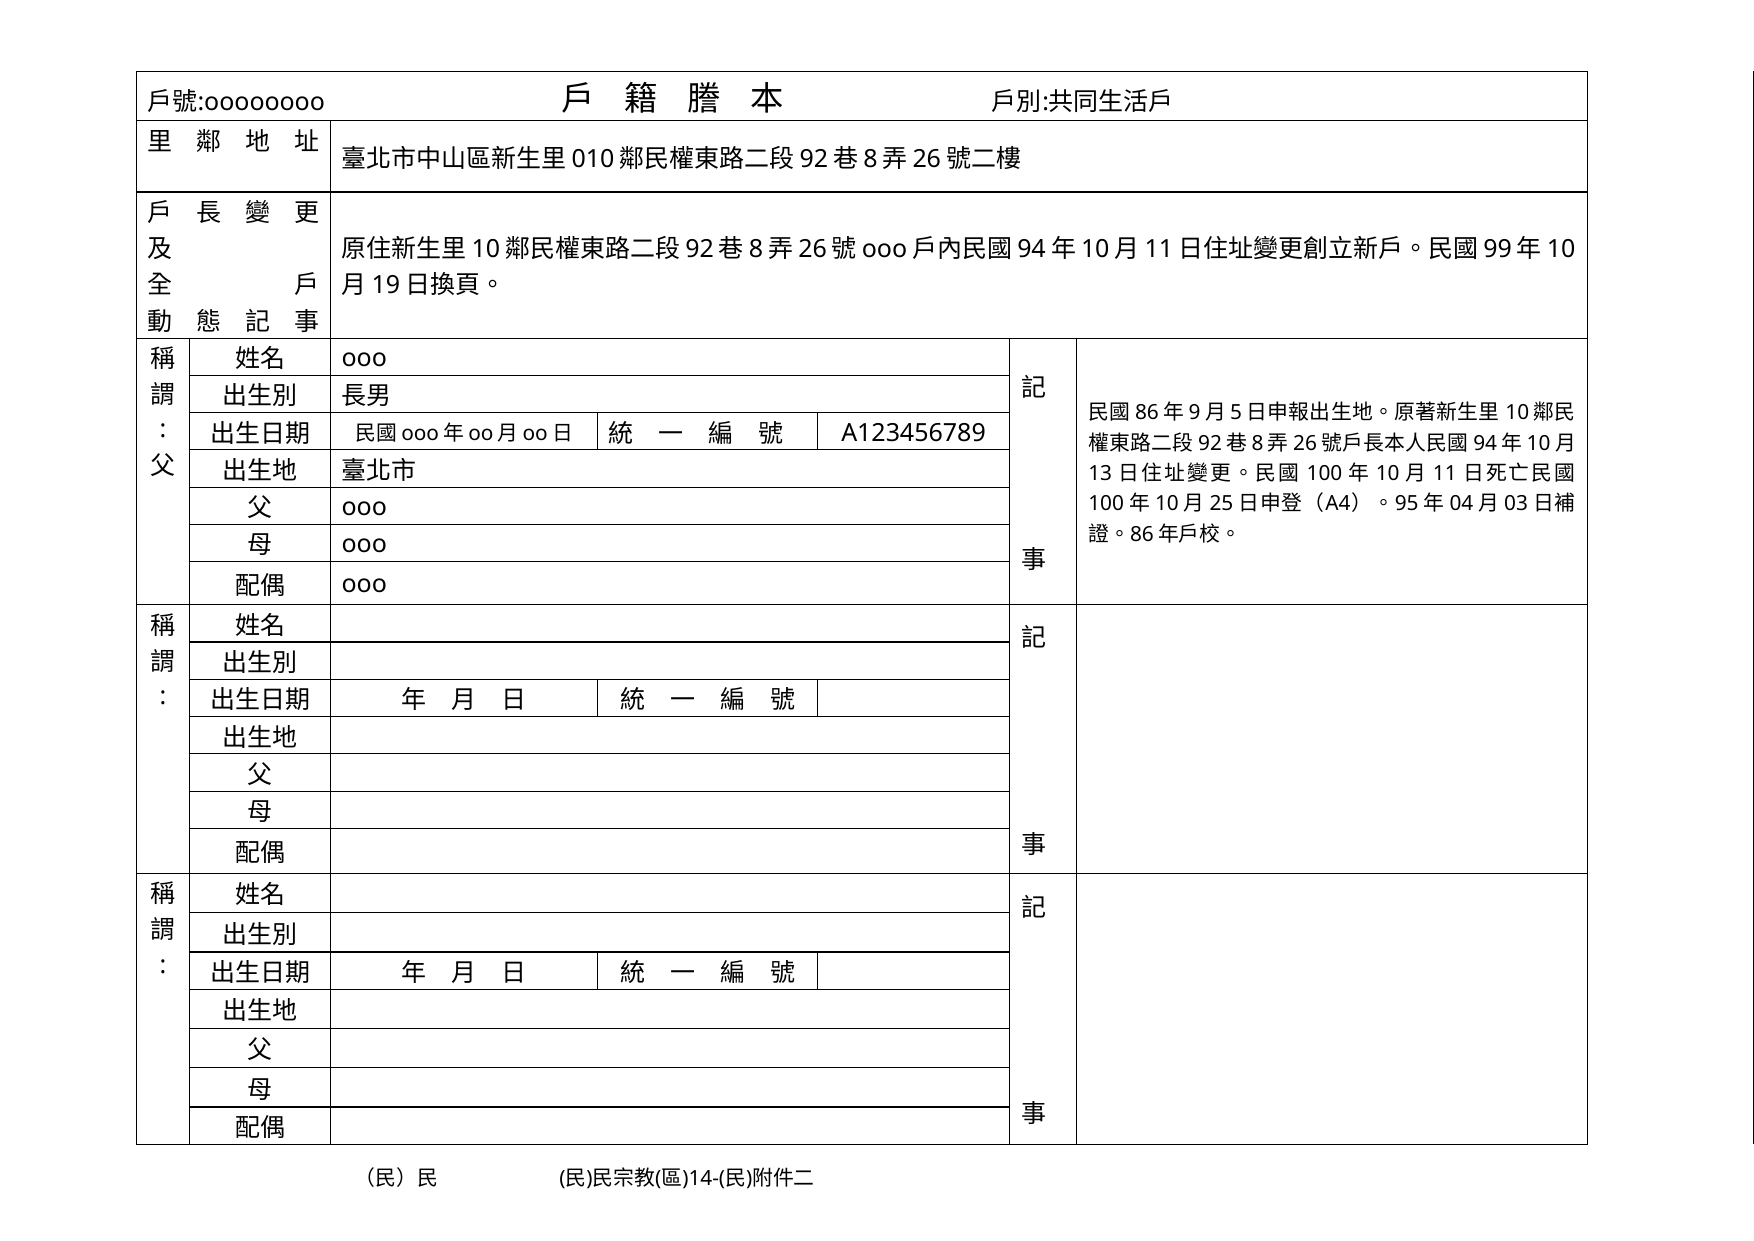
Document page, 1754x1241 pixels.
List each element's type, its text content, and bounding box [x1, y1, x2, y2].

table_cell [331, 717, 1009, 753]
table_cell [331, 605, 1009, 641]
table_cell [331, 643, 1009, 679]
table_cell 統 一 編 號 [598, 413, 817, 449]
table_cell 記 事 [1010, 339, 1076, 604]
table_cell 記 事 [1010, 605, 1076, 873]
table_cell 原住新生里10鄰民權東路二段92巷8弄26號ooo戶內民國94年10月11日住址變更創立新戶。民國99年10月19日換頁。 [331, 193, 1587, 337]
table_cell 稱 謂 : 父 [137, 339, 189, 604]
table_cell [331, 1108, 1009, 1144]
table_cell 民國86年9月5日申報出生地。原著新生里10鄰民權東路二段92巷8弄26號戶長本人民國94年10月13日住址變更。民國100年10月11日死亡民國100年10月25日申登（A4）。95年04月03日補證。86年戶校。 [1077, 339, 1587, 604]
table_cell 稱 謂 : [137, 874, 189, 1144]
table_cell 配偶 [190, 829, 330, 873]
table_cell [331, 792, 1009, 828]
table_header 戶號:oooooooo 戶 籍 謄 本 戶別:共同生活戶 [137, 72, 1587, 120]
table_cell 出生日期 [190, 953, 330, 989]
table_cell 臺北市中山區新生里010鄰民權東路二段92巷8弄26號二樓 [331, 121, 1587, 191]
table_cell 臺北市 [331, 450, 1009, 487]
table_cell 姓名 [190, 874, 330, 912]
table_cell 戶長變更 及 全戶 動態記事 [137, 193, 330, 337]
table_cell ooo [331, 562, 1009, 604]
table_cell [331, 829, 1009, 873]
table_cell 出生別 [190, 376, 330, 412]
table_cell 出生地 [190, 990, 330, 1028]
table_cell ooo [331, 488, 1009, 524]
table_cell 統 一 編 號 [598, 953, 817, 989]
table_cell A123456789 [818, 413, 1009, 449]
table_cell 姓名 [190, 339, 330, 375]
table_cell [570, 1154, 1189, 1217]
table_cell 姓名 [190, 605, 330, 641]
table_cell 父 [190, 488, 330, 524]
table_cell [1077, 874, 1587, 1144]
table_cell [331, 754, 1009, 791]
table_cell ooo [331, 339, 1009, 375]
table_cell 里鄰地址 [137, 121, 330, 191]
table_cell 父 [190, 754, 330, 791]
table_cell [331, 1068, 1009, 1106]
table_cell 長男 [331, 376, 1009, 412]
table_cell 出生別 [190, 913, 330, 951]
table_cell [331, 913, 1009, 951]
table_header [1588, 71, 1753, 1144]
table_cell 稱 謂 : [137, 605, 189, 873]
table_cell [1077, 605, 1587, 873]
table_cell 母 [190, 792, 330, 828]
table_cell 出生地 [190, 450, 330, 487]
table_cell 統 一 編 號 [598, 680, 817, 716]
table_cell 民國ooo年oo月oo日 [331, 413, 597, 449]
table_cell 配偶 [190, 562, 330, 604]
table_cell 配偶 [190, 1108, 330, 1144]
table_cell 出生別 [190, 643, 330, 679]
table_cell 年 月 日 [331, 953, 597, 989]
table_cell 出生日期 [190, 680, 330, 716]
table_cell 出生日期 [190, 413, 330, 449]
table_cell [331, 990, 1009, 1028]
table_cell [331, 1029, 1009, 1067]
table_cell 母 [190, 525, 330, 561]
table_cell 出生地 [190, 717, 330, 753]
table_cell 父 [190, 1029, 330, 1067]
table_cell [818, 680, 1009, 716]
table_cell 母 [190, 1068, 330, 1106]
table_cell ooo [331, 525, 1009, 561]
table_cell 年 月 日 [331, 680, 597, 716]
table_cell 記 事 [1010, 874, 1076, 1144]
table_cell [818, 953, 1009, 989]
table_cell [331, 874, 1009, 912]
